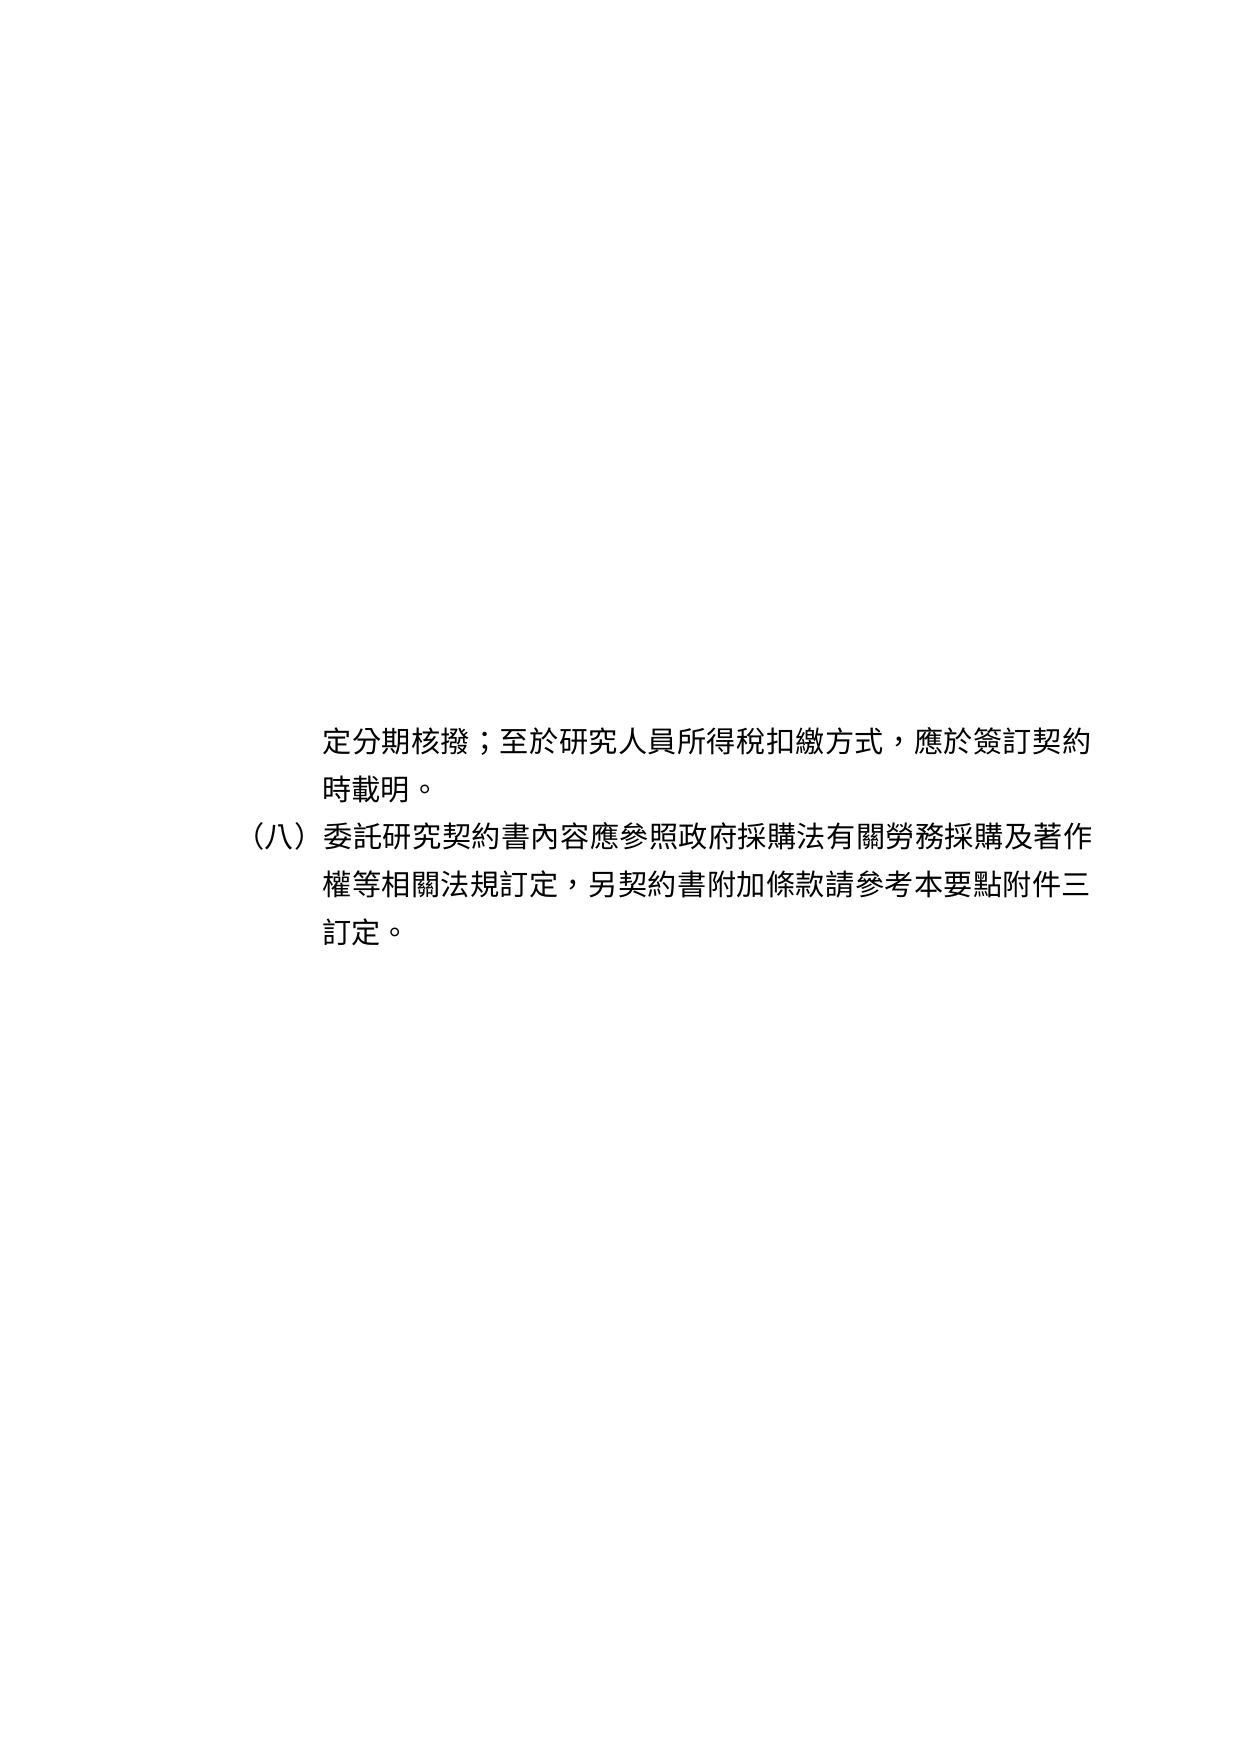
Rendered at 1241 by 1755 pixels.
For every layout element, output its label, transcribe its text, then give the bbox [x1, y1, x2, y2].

text （八）委託研究契約書內容應參照政府採購法有關勞務採購及著作權等相關法規訂定，另契約書附加條款請參考本要點附件三訂定。 [235, 809, 1093, 953]
text 定分期核撥；至於研究人員所得稅扣繳方式，應於簽訂契約時載明。 [235, 714, 1093, 809]
